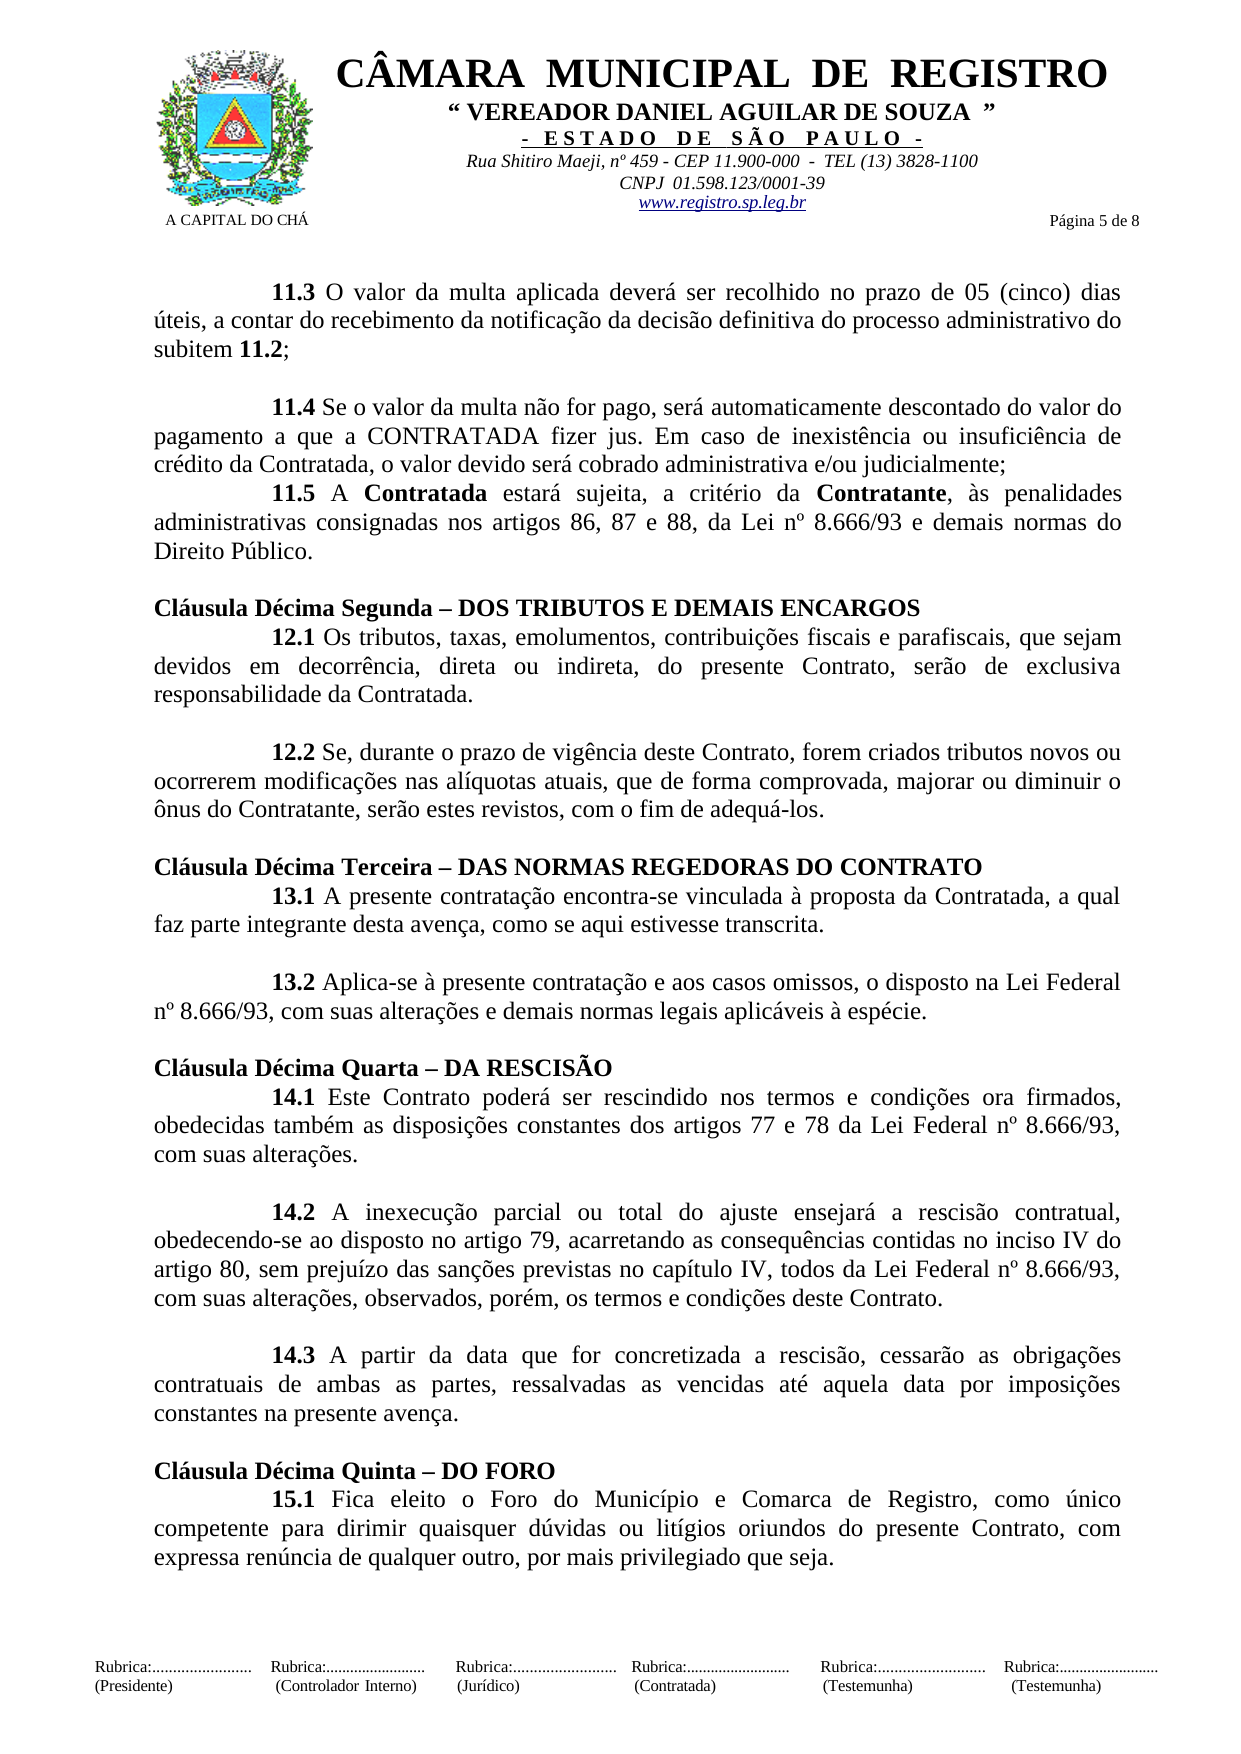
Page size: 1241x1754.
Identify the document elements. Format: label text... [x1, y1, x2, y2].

list A partir da data que for concretizada a rescisão, cessarão as obrigações contratuais de ambas as partes, ressalvadas as vencidas até aquela data por imposições constantes na presente avença. [153, 1341, 1122, 1427]
subtitle Cláusula Décima Terceira – DAS NORMAS REGEDORAS DO CONTRATO [153, 852, 1134, 881]
list O valor da multa aplicada deverá ser recolhido no prazo de 05 (cinco) dias úteis, a contar do recebimento da notificação da decisão definitiva do processo administrativo do subitem 11.2; [153, 277, 1122, 363]
subtitle Cláusula Décima Quinta – DO FORO [153, 1456, 1134, 1484]
subtitle Cláusula Décima Quarta – DA RESCISÃO [153, 1053, 1134, 1082]
list A inexecução parcial ou total do ajuste ensejará a rescisão contratual, obedecendo-se ao disposto no artigo 79, acarretando as consequências contidas no inciso IV do artigo 80, sem prejuízo das sanções previstas no capítulo IV, todos da Lei Federal nº 8.666/93, com suas alterações, observados, porém, os termos e condições deste Contrato. [153, 1197, 1122, 1312]
list Este Contrato poderá ser rescindido nos termos e condições ora firmados, obedecidas também as disposições constantes dos artigos 77 e 78 da Lei Federal nº 8.666/93, com suas alterações. [153, 1082, 1122, 1168]
subtitle Cláusula Décima Segunda – DOS TRIBUTOS E DEMAIS ENCARGOS [153, 593, 1134, 622]
list Aplica-se à presente contratação e aos casos omissos, o disposto na Lei Federal nº 8.666/93, com suas alterações e demais normas legais aplicáveis à espécie. [153, 967, 1122, 1024]
list A Contratada estará sujeita, a critério da Contratante, às penalidades administrativas consignadas nos artigos 86, 87 e 88, da Lei nº 8.666/93 e demais normas do Direito Público. [153, 478, 1122, 564]
list A presente contratação encontra-se vinculada à proposta da Contratada, a qual faz parte integrante desta avença, como se aqui estivesse transcrita. [153, 881, 1122, 938]
list Se, durante o prazo de vigência deste Contrato, forem criados tributos novos ou ocorrerem modificações nas alíquotas atuais, que de forma comprovada, majorar ou diminuir o ônus do Contratante, serão estes revistos, com o fim de adequá-los. [153, 737, 1122, 823]
list Os tributos, taxas, emolumentos, contribuições fiscais e parafiscais, que sejam devidos em decorrência, direta ou indireta, do presente Contrato, serão de exclusiva responsabilidade da Contratada. [153, 622, 1122, 708]
list Se o valor da multa não for pago, será automaticamente descontado do valor do pagamento a que a CONTRATADA fizer jus. Em caso de inexistência ou insuficiência de crédito da Contratada, o valor devido será cobrado administrativa e/ou judicialmente; [153, 392, 1122, 478]
picture [156, 50, 313, 206]
list Fica eleito o Foro do Município e Comarca de Registro, como único competente para dirimir quaisquer dúvidas ou litígios oriundos do presente Contrato, com expressa renúncia de qualquer outro, por mais privilegiado que seja. [153, 1484, 1122, 1571]
